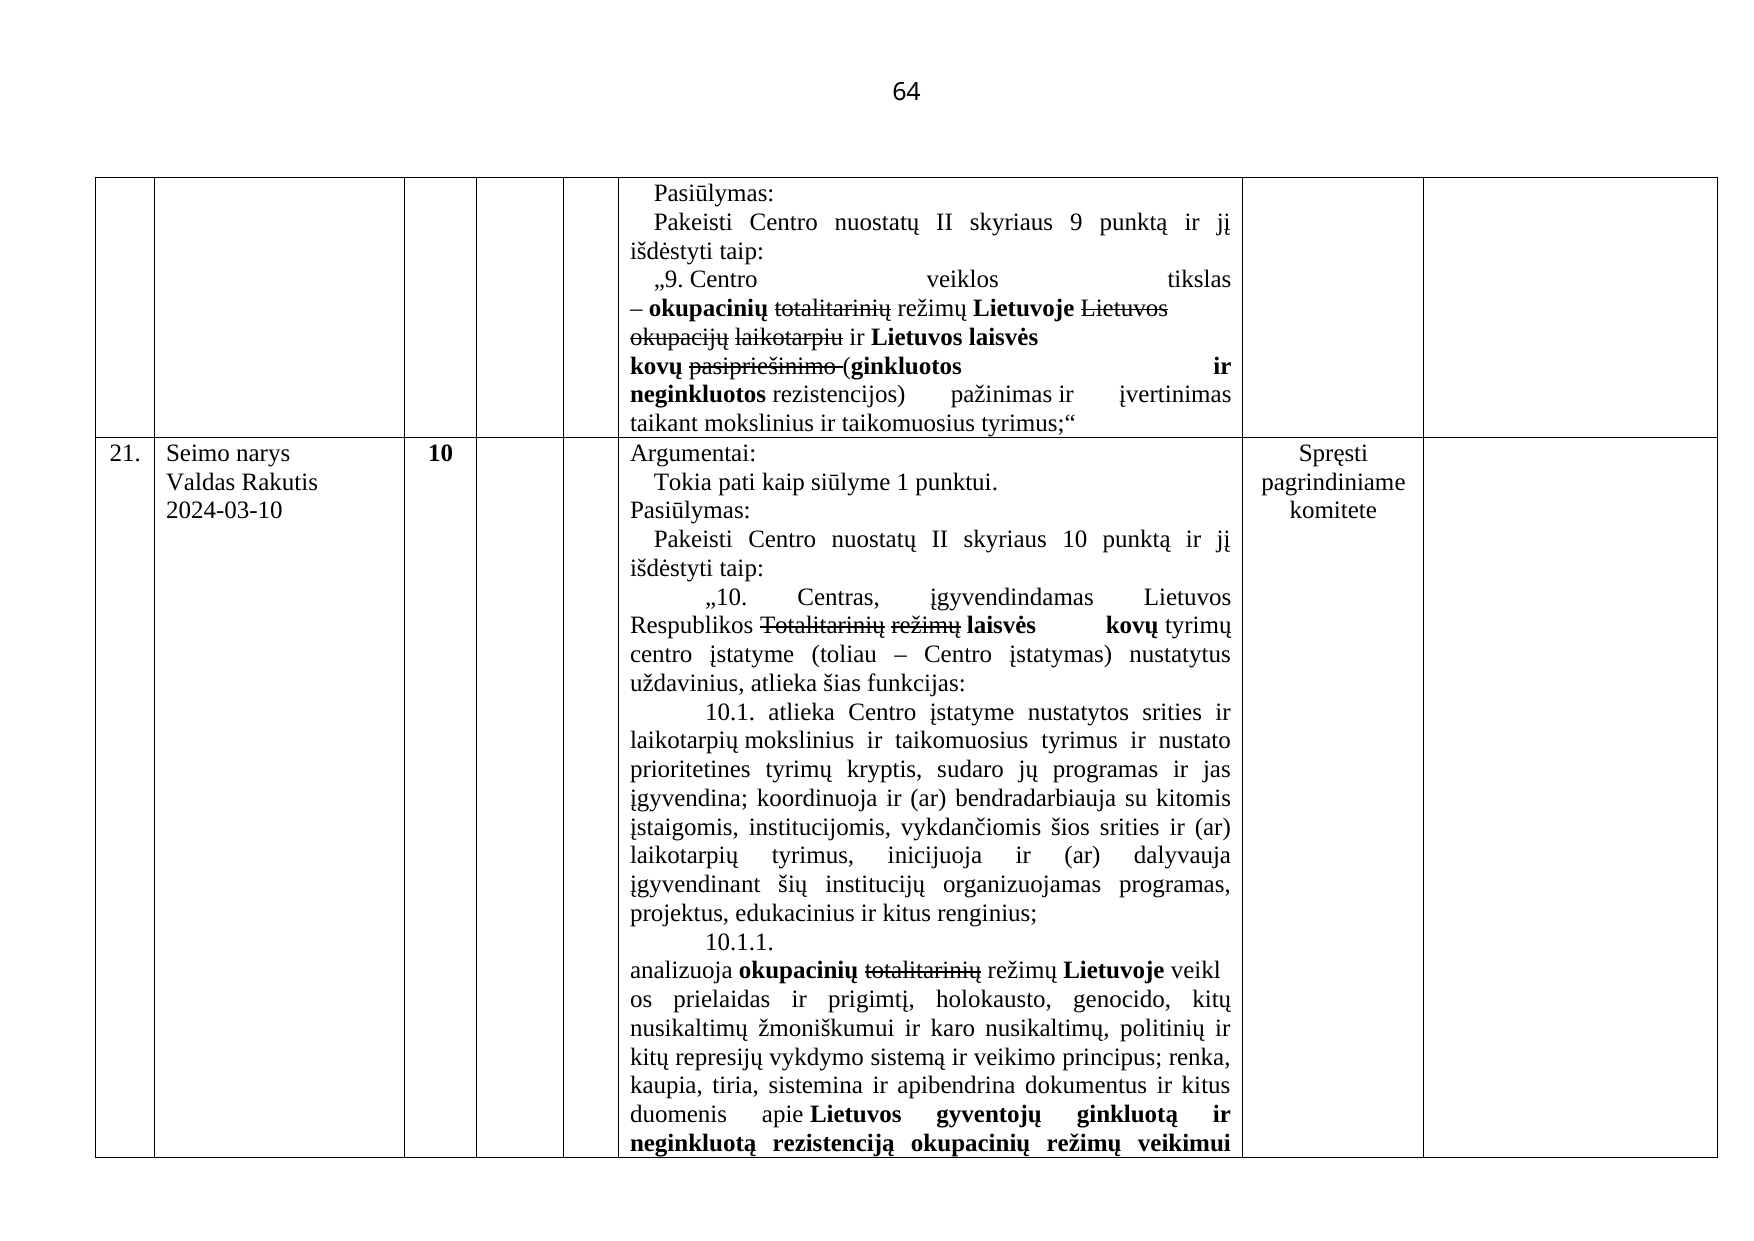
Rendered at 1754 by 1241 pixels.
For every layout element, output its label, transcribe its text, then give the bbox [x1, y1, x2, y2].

table_cell [1424, 178, 1717, 437]
table_cell [564, 178, 618, 437]
table_cell 10 [405, 438, 476, 1157]
table_cell Spręsti pagrindiniame komitete [1243, 438, 1423, 1157]
table_cell [1424, 438, 1717, 1157]
table_cell Seimo narys Valdas Rakutis 2024-03-10 [155, 438, 404, 1157]
table_cell [1243, 178, 1423, 437]
table_cell [96, 178, 154, 437]
table_cell [477, 178, 563, 437]
table_cell [477, 438, 563, 1157]
table_cell [155, 178, 404, 437]
table_cell 21. [96, 438, 154, 1157]
table_cell [564, 438, 618, 1157]
table_cell [405, 178, 476, 437]
